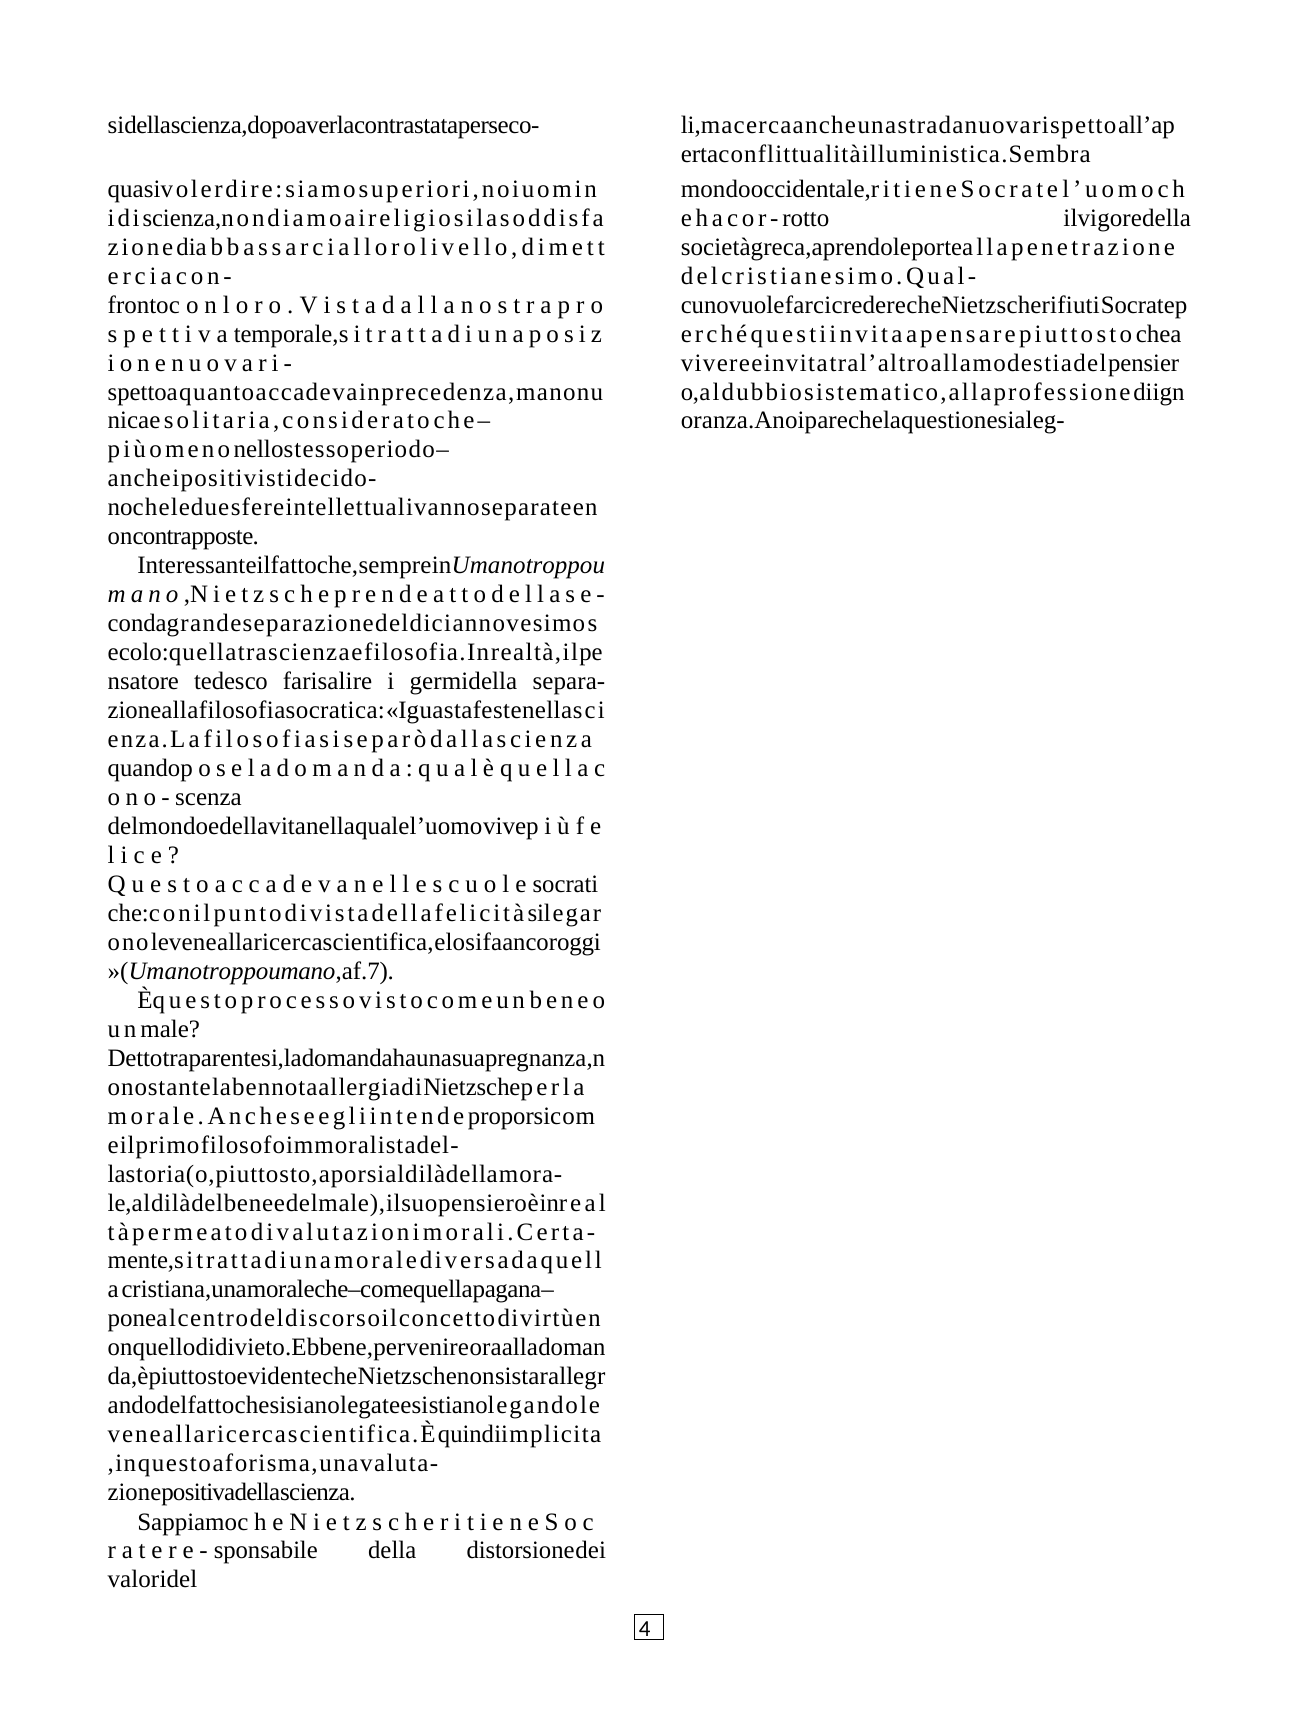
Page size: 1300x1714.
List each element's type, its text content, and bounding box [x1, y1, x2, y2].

text Interessanteilfattoche,sempreinUmanotroppoumano,Nietzscheprendeattodellase-condagrandeseparazionedeldiciannovesimosecolo:quellatrascienzaefilosofia.Inrealtà,ilpensatore tedesco farisalire i germidella separa-zioneallafilosofiasocratica:«Iguastafestenellascienza.Lafilosofiasiseparòdallascienzaquandoposeladomanda:qualèquellacono-scenza delmondoedellavitanellaqualel’uomovivepiùfelice?Questoaccadevanellescuolesocratiche:conilpuntodivistadellafelicitàsilegaronoleveneallaricercascientifica,elosifaancoroggi»(Umanotroppoumano,af.7). [107, 551, 606, 985]
text sidellascienza,dopoaverlacontrastataperseco- [107, 110, 595, 139]
text SappiamocheNietzscheritieneSocratere-sponsabile della distorsionedei valoridel [107, 1507, 606, 1593]
text quasivolerdire:siamosuperiori,noiuominidiscienza,nondiamoaireligiosilasoddisfazionediabbassarciallorolivello,dimetterciacon-frontoconloro.Vistadallanostraprospettivatemporale,sitrattadiunaposizionenuovari-spettoaquantoaccadevainprecedenza,manonunicaesolitaria,consideratoche–piùomenonellostessoperiodo–ancheipositivistidecido-nocheleduesfereintellettualivannoseparateenoncontrapposte. [107, 174, 606, 550]
text li,macercaancheunastradanuovarispettoall’apertaconflittualitàilluministica.Sembra [681, 110, 1180, 168]
text Èquestoprocessovistocomeunbeneounmale?Dettotraparentesi,ladomandahaunasuapregnanza,nonostantelabennotaallergiadiNietzscheperlamorale.Ancheseegliintendeproporsicomeilprimofilosofoimmoralistadel-lastoria(o,piuttosto,aporsialdilàdellamora-le,aldilàdelbeneedelmale),ilsuopensieroèinrealtàpermeatodivalutazionimorali.Certa-mente,sitrattadiunamoralediversadaquellacristiana,unamoraleche–comequellapagana–ponealcentrodeldiscorsoilconcettodivirtùenonquellodidivieto.Ebbene,pervenireoraalladomanda,èpiuttostoevidentecheNietzschenonsistarallegrandodelfattochesisianolegateesistianolegandoleveneallaricercascientifica.Èquindiimplicita,inquestoaforisma,unavaluta-zionepositivadellascienza. [107, 985, 606, 1506]
text mondooccidentale,ritieneSocratel’uomochehacor-rotto ilvigoredella societàgreca,aprendoleporteallapenetrazionedelcristianesimo.Qual-cunovuolefarcicrederecheNietzscherifiutiSocrateperchéquestiinvitaapensarepiuttostocheavivereeinvitatral’altroallamodestiadelpensiero,aldubbiosistematico,allaprofessionediignoranza.Anoiparechelaquestionesialeg- [681, 174, 1191, 434]
